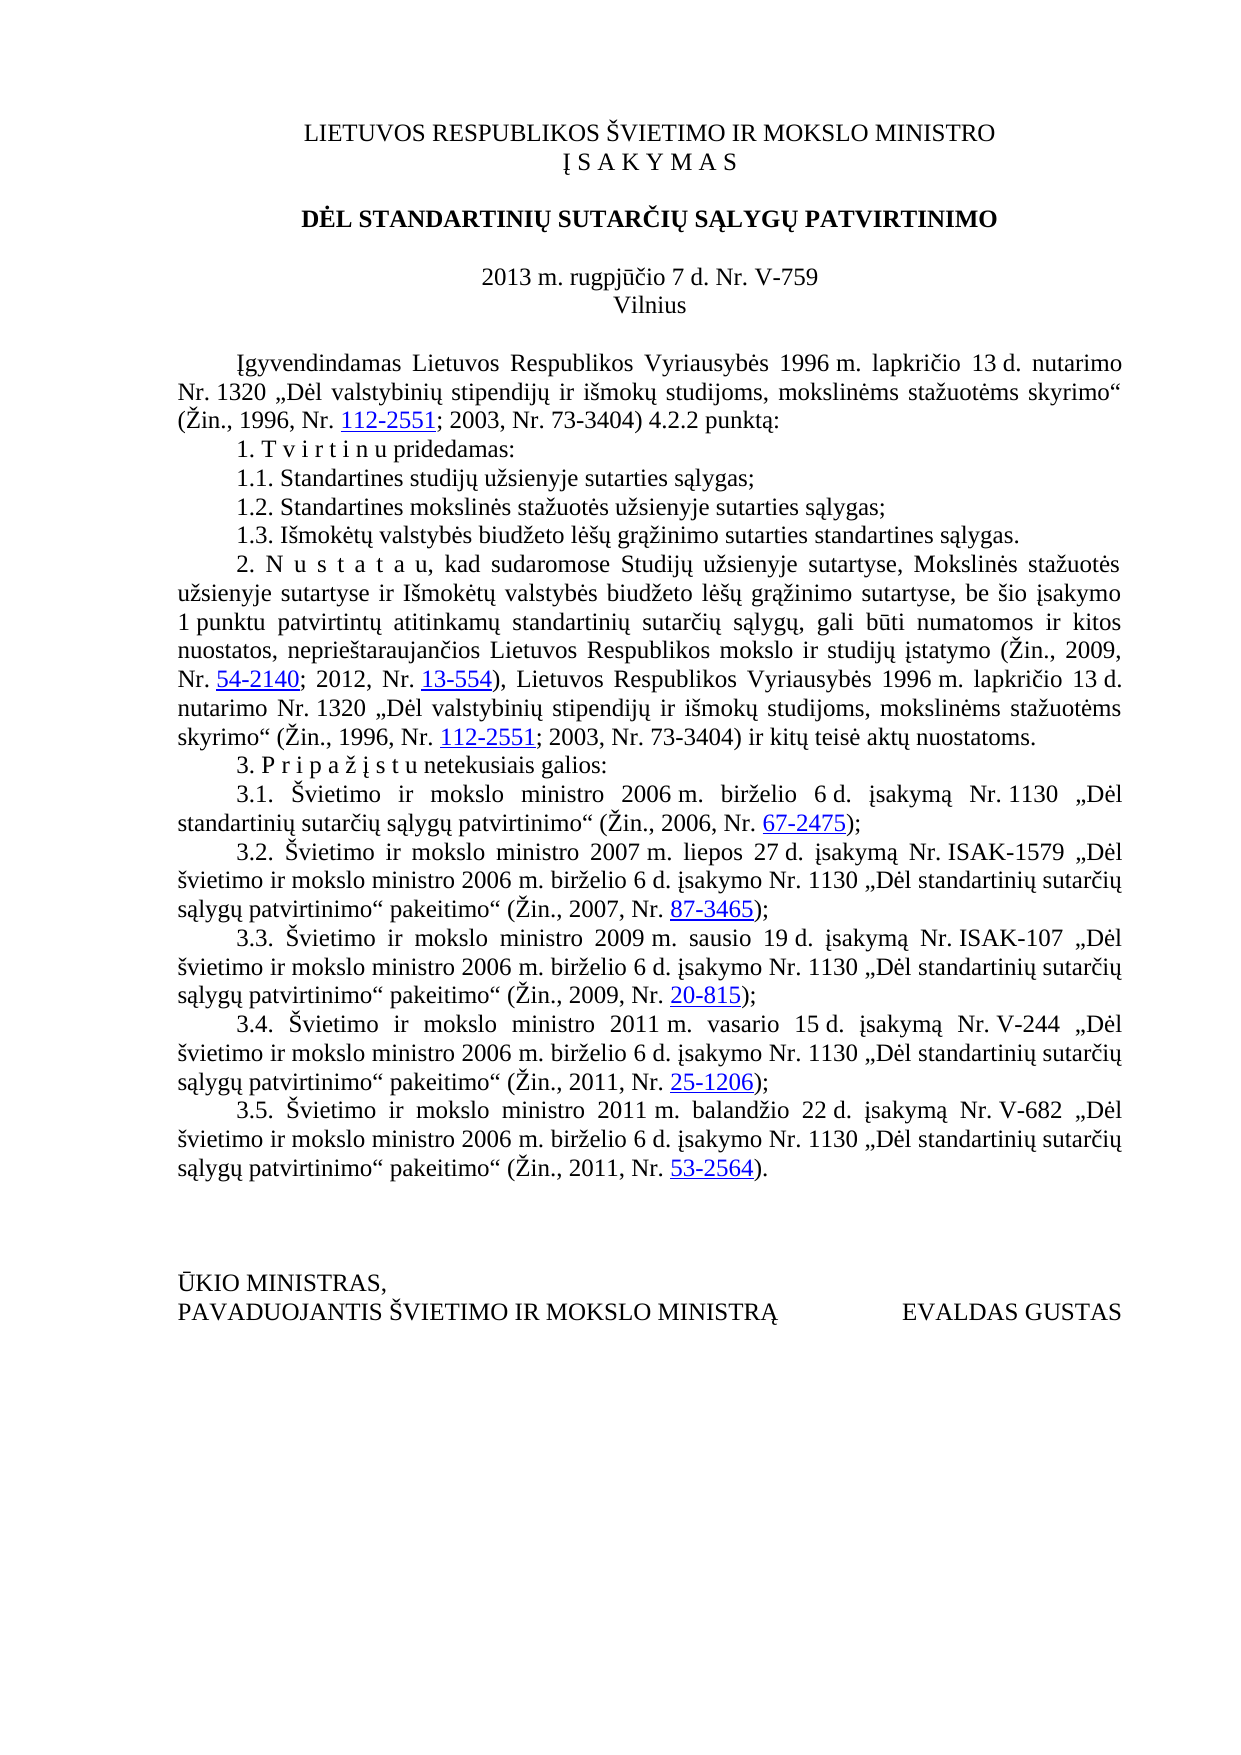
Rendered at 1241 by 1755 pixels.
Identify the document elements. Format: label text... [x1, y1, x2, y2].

text 3. P r i p a ž į s t u netekusiais galios: [177, 751, 1122, 779]
text 2. N u s t a t a u, kad sudaromose Studijų užsienyje sutartyse, Mokslinės stažuotės užsienyje sutartyse ir Išmokėtų valstybės biudžeto lėšų grąžinimo sutartyse, be šio įsakymo 1 punktu patvirtintų atitinkamų standartinių sutarčių sąlygų, gali būti numatomos ir kitos nuostatos, neprieštaraujančios Lietuvos Respublikos mokslo ir studijų įstatymo (Žin., 2009, Nr. 54-2140; 2012, Nr. 13-554), Lietuvos Respublikos Vyriausybės 1996 m. lapkričio 13 d. nutarimo Nr. 1320 „Dėl valstybinių stipendijų ir išmokų studijoms, mokslinėms stažuotėms skyrimo“ (Žin., 1996, Nr. 112-2551; 2003, Nr. 73-3404) ir kitų teisė aktų nuostatoms. [177, 549, 1122, 751]
text 1.2. Standartines mokslinės stažuotės užsienyje sutarties sąlygas; [177, 492, 1122, 521]
text 3.5. Švietimo ir mokslo ministro 2011 m. balandžio 22 d. įsakymą Nr. V-682 „Dėl švietimo ir mokslo ministro 2006 m. birželio 6 d. įsakymo Nr. 1130 „Dėl standartinių sutarčių sąlygų patvirtinimo“ pakeitimo“ (Žin., 2011, Nr. 53-2564). [177, 1096, 1122, 1182]
text 3.4. Švietimo ir mokslo ministro 2011 m. vasario 15 d. įsakymą Nr. V-244 „Dėl švietimo ir mokslo ministro 2006 m. birželio 6 d. įsakymo Nr. 1130 „Dėl standartinių sutarčių sąlygų patvirtinimo“ pakeitimo“ (Žin., 2011, Nr. 25-1206); [177, 1009, 1122, 1096]
text 1.3. Išmokėtų valstybės biudžeto lėšų grąžinimo sutarties standartines sąlygas. [177, 521, 1122, 549]
text 3.1. Švietimo ir mokslo ministro 2006 m. birželio 6 d. įsakymą Nr. 1130 „Dėl standartinių sutarčių sąlygų patvirtinimo“ (Žin., 2006, Nr. 67-2475); [177, 779, 1122, 837]
text 3.3. Švietimo ir mokslo ministro 2009 m. sausio 19 d. įsakymą Nr. ISAK-107 „Dėl švietimo ir mokslo ministro 2006 m. birželio 6 d. įsakymo Nr. 1130 „Dėl standartinių sutarčių sąlygų patvirtinimo“ pakeitimo“ (Žin., 2009, Nr. 20-815); [177, 923, 1122, 1009]
text DĖL STANDARTINIŲ SUTARČIŲ SĄLYGŲ PATVIRTINIMO [177, 204, 1122, 233]
text Į S A K Y M A S [177, 147, 1122, 176]
text LIETUVOS RESPUBLIKOS ŠVIETIMO IR MOKSLO MINISTRO [177, 118, 1122, 147]
text 2013 m. rugpjūčio 7 d. Nr. V-759 [177, 262, 1122, 291]
text 3.2. Švietimo ir mokslo ministro 2007 m. liepos 27 d. įsakymą Nr. ISAK-1579 „Dėl švietimo ir mokslo ministro 2006 m. birželio 6 d. įsakymo Nr. 1130 „Dėl standartinių sutarčių sąlygų patvirtinimo“ pakeitimo“ (Žin., 2007, Nr. 87-3465); [177, 837, 1122, 923]
text Ūkio ministras, [177, 1268, 1122, 1297]
text Įgyvendindamas Lietuvos Respublikos Vyriausybės 1996 m. lapkričio 13 d. nutarimo Nr. 1320 „Dėl valstybinių stipendijų ir išmokų studijoms, mokslinėms stažuotėms skyrimo“ (Žin., 1996, Nr. 112-2551; 2003, Nr. 73-3404) 4.2.2 punktą: [177, 348, 1122, 434]
text Vilnius [177, 291, 1122, 319]
text 1. T v i r t i n u pridedamas: [177, 434, 1122, 463]
text 1.1. Standartines studijų užsienyje sutarties sąlygas; [177, 463, 1122, 492]
text pavaduojantis švietimo ir mokslo ministrą Evaldas Gustas [177, 1297, 1122, 1326]
